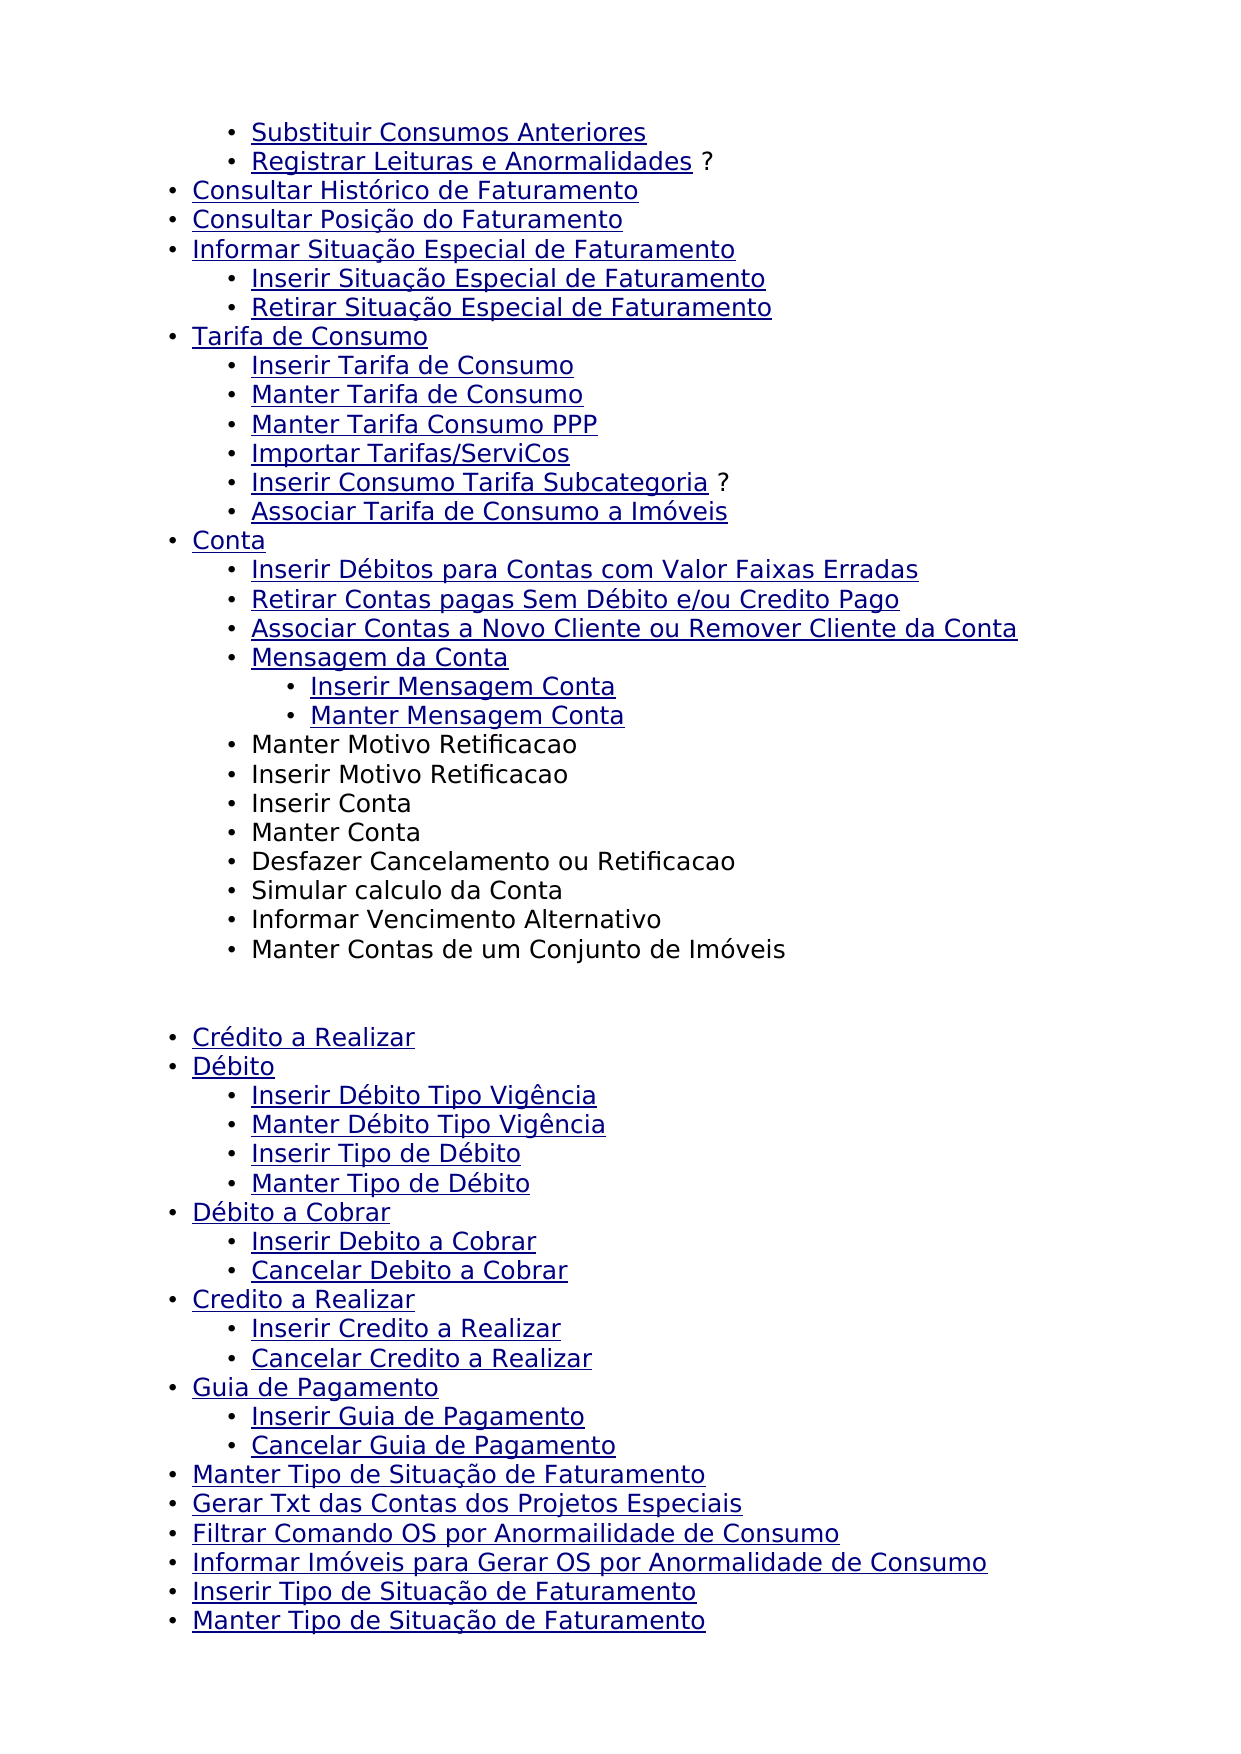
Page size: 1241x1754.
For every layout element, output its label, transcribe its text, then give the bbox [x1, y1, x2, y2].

list Cancelar Guia de Pagamento [236, 1431, 1122, 1460]
list Inserir Guia de Pagamento [236, 1402, 1122, 1431]
list Inserir Tipo de Débito [236, 1139, 1122, 1169]
list Inserir Conta [236, 789, 1122, 818]
list Conta [177, 526, 1122, 556]
list Desfazer Cancelamento ou Retificacao [236, 847, 1122, 876]
list Consultar Histórico de Faturamento [177, 176, 1122, 206]
list Filtrar Comando OS por Anormailidade de Consumo [177, 1519, 1122, 1548]
list Manter Débito Tipo Vigência [236, 1110, 1122, 1139]
list Guia de Pagamento [177, 1373, 1122, 1402]
list Manter Tipo de Débito [236, 1169, 1122, 1198]
list Inserir Débitos para Contas com Valor Faixas Erradas [236, 556, 1122, 585]
list Cancelar Credito a Realizar [236, 1344, 1122, 1373]
list Manter Tarifa de Consumo [236, 381, 1122, 410]
list Manter Conta [236, 818, 1122, 847]
list Gerar Txt das Contas dos Projetos Especiais [177, 1489, 1122, 1519]
list Importar Tarifas/ServiCos [236, 439, 1122, 468]
list Débito a Cobrar [177, 1198, 1122, 1227]
list Manter Tipo de Situação de Faturamento [177, 1606, 1122, 1635]
list Substituir Consumos Anteriores [236, 118, 1122, 147]
list Manter Mensagem Conta [295, 701, 1122, 731]
list Manter Tipo de Situação de Faturamento [177, 1460, 1122, 1489]
list Inserir Tarifa de Consumo [236, 351, 1122, 381]
list Manter Contas de um Conjunto de Imóveis [236, 935, 1122, 964]
list Credito a Realizar [177, 1285, 1122, 1314]
list Registrar Leituras e Anormalidades ? [236, 147, 1122, 176]
list Inserir Débito Tipo Vigência [236, 1081, 1122, 1110]
list Retirar Situação Especial de Faturamento [236, 293, 1122, 322]
list Informar Vencimento Alternativo [236, 906, 1122, 935]
list Crédito a Realizar [177, 1023, 1122, 1052]
list Inserir Credito a Realizar [236, 1314, 1122, 1344]
list Informar Imóveis para Gerar OS por Anormalidade de Consumo [177, 1548, 1122, 1577]
list Consultar Posição do Faturamento [177, 206, 1122, 235]
list Mensagem da Conta [236, 643, 1122, 672]
list Inserir Motivo Retificacao [236, 760, 1122, 789]
list Débito [177, 1052, 1122, 1081]
list Tarifa de Consumo [177, 322, 1122, 351]
list Associar Tarifa de Consumo a Imóveis [236, 497, 1122, 526]
list Inserir Tipo de Situação de Faturamento [177, 1577, 1122, 1606]
list Informar Situação Especial de Faturamento [177, 235, 1122, 264]
list Manter Motivo Retificacao [236, 731, 1122, 760]
list Retirar Contas pagas Sem Débito e/ou Credito Pago [236, 585, 1122, 614]
list Inserir Mensagem Conta [295, 672, 1122, 701]
list Inserir Debito a Cobrar [236, 1227, 1122, 1256]
list Simular calculo da Conta [236, 876, 1122, 906]
list Inserir Consumo Tarifa Subcategoria ? [236, 468, 1122, 497]
list Cancelar Debito a Cobrar [236, 1256, 1122, 1285]
list Associar Contas a Novo Cliente ou Remover Cliente da Conta [236, 614, 1122, 643]
list Manter Tarifa Consumo PPP [236, 410, 1122, 439]
list Inserir Situação Especial de Faturamento [236, 264, 1122, 293]
